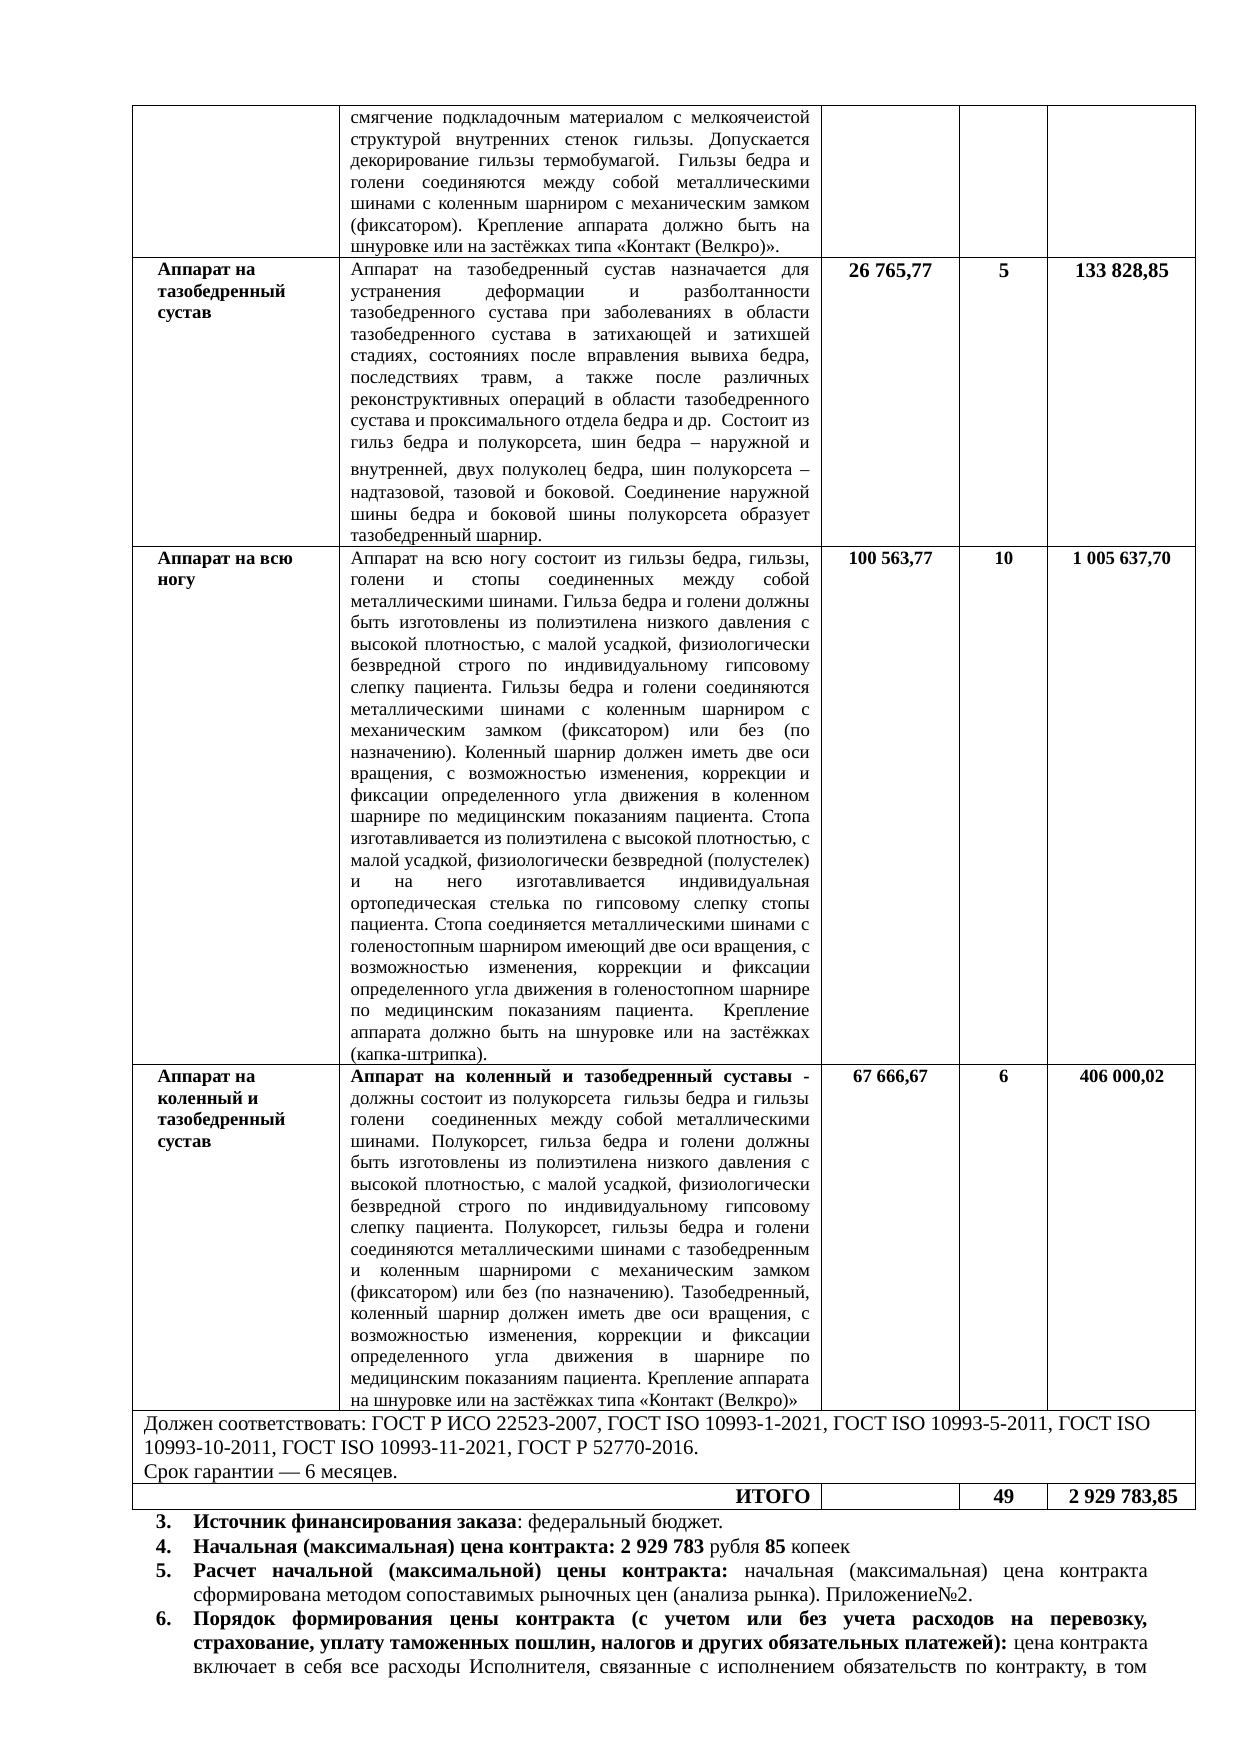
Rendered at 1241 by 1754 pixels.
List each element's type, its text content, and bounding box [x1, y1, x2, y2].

table_cell смягчение подкладочным материалом с мелкоячеистой структурой внутренних стенок гильзы. Допускается декорирование гильзы термобумагой. Гильзы бедра и голени соединяются между собой металлическими шинами с коленным шарниром с механическим замком (фиксатором). Крепление аппарата должно быть на шнуровке или на застёжках типа «Контакт (Велкро)». [340, 106, 821, 257]
table_cell Аппарат на всю ногу состоит из гильзы бедра, гильзы, голени и стопы соединенных между собой металлическими шинами. Гильза бедра и голени должны быть изготовлены из полиэтилена низкого давления с высокой плотностью, с малой усадкой, физиологически безвредной строго по индивидуальному гипсовому слепку пациента. Гильзы бедра и голени соединяются металлическими шинами с коленным шарниром с механическим замком (фиксатором) или без (по назначению). Коленный шарнир должен иметь две оси вращения, с возможностью изменения, коррекции и фиксации определенного угла движения в коленном шарнире по медицинским показаниям пациента. Стопа изготавливается из полиэтилена с высокой плотностью, с малой усадкой, физиологически безвредной (полустелек) и на него изготавливается индивидуальная ортопедическая стелька по гипсовому слепку стопы пациента. Стопа соединяется металлическими шинами с голеностопным шарниром имеющий две оси вращения, с возможностью изменения, коррекции и фиксации определенного угла движения в голеностопном шарнире по медицинским показаниям пациента. Крепление аппарата должно быть на шнуровке или на застёжках (капка-штрипка). [340, 547, 821, 1064]
table_cell ИТОГО [133, 1484, 821, 1508]
table_cell 2 929 783,85 [1048, 1484, 1195, 1508]
table_cell [1048, 106, 1195, 257]
table_cell 6 [960, 1065, 1047, 1410]
table_cell [133, 106, 339, 257]
table_cell Аппарат на коленный и тазобедренный суставы - должны состоит из полукорсета гильзы бедра и гильзы голени соединенных между собой металлическими шинами. Полукорсет, гильза бедра и голени должны быть изготовлены из полиэтилена низкого давления с высокой плотностью, с малой усадкой, физиологически безвредной строго по индивидуальному гипсовому слепку пациента. Полукорсет, гильзы бедра и голени соединяются металлическими шинами с тазобедренным и коленным шарнироми с механическим замком (фиксатором) или без (по назначению). Тазобедренный, коленный шарнир должен иметь две оси вращения, с возможностью изменения, коррекции и фиксации определенного угла движения в шарнире по медицинским показаниям пациента. Крепление аппарата на шнуровке или на застёжках типа «Контакт (Велкро)» [340, 1065, 821, 1410]
table_cell 133 828,85 [1048, 258, 1195, 546]
table_cell [960, 106, 1047, 257]
table_cell 26 765,77 [822, 258, 959, 546]
table_cell [822, 1484, 959, 1508]
table_cell 100 563,77 [822, 547, 959, 1064]
table_cell Аппарат на тазобедренный сустав назначается для устранения деформации и разболтанности тазобедренного сустава при заболеваниях в области тазобедренного сустава в затихающей и затихшей стадиях, состояниях после вправления вывиха бедра, последствиях травм, а также после различных реконструктивных операций в области тазобедренного сустава и проксимального отдела бедра и др. Состоит из гильз бедра и полукорсета, шин бедра – наружной и внутренней, двух полуколец бедра, шин полукорсета – надтазовой, тазовой и боковой. Соединение наружной шины бедра и боковой шины полукорсета образует тазобедренный шарнир. [340, 258, 821, 546]
list Начальная (максимальная) цена контракта: 2 929 783 рубля 85 копеек [156, 1533, 1148, 1558]
table_cell Аппарат на всю ногу [133, 547, 339, 1064]
table_cell Аппарат на тазобедренный сустав [133, 258, 339, 546]
table_cell 49 [960, 1484, 1047, 1508]
table_cell 67 666,67 [822, 1065, 959, 1410]
table_cell 5 [960, 258, 1047, 546]
table_cell Аппарат на коленный и тазобедренный сустав [133, 1065, 339, 1410]
table_cell 10 [960, 547, 1047, 1064]
list Расчет начальной (максимальной) цены контракта: начальная (максимальная) цена контракта сформирована методом сопоставимых рыночных цен (анализа рынка). Приложение№2. [156, 1558, 1148, 1606]
table_cell Должен соответствовать: ГОСТ Р ИСО 22523-2007, ГОСТ ISO 10993-1-2021, ГОСТ ISO 10993-5-2011, ГОСТ ISO 10993-10-2011, ГОСТ ISO 10993-11-2021, ГОСТ Р 52770-2016. Срок гарантии — 6 месяцев. [133, 1411, 1195, 1483]
table_cell [822, 106, 959, 257]
table_cell 406 000,02 [1048, 1065, 1195, 1410]
table_cell 1 005 637,70 [1048, 547, 1195, 1064]
list Порядок формирования цены контракта (с учетом или без учета расходов на перевозку, страхование, уплату таможенных пошлин, налогов и других обязательных платежей): цена контракта включает в себя все расходы Исполнителя, связанные с исполнением обязательств по контракту, в том [156, 1606, 1148, 1678]
list Источник финансирования заказа: федеральный бюджет. [156, 1510, 1148, 1533]
